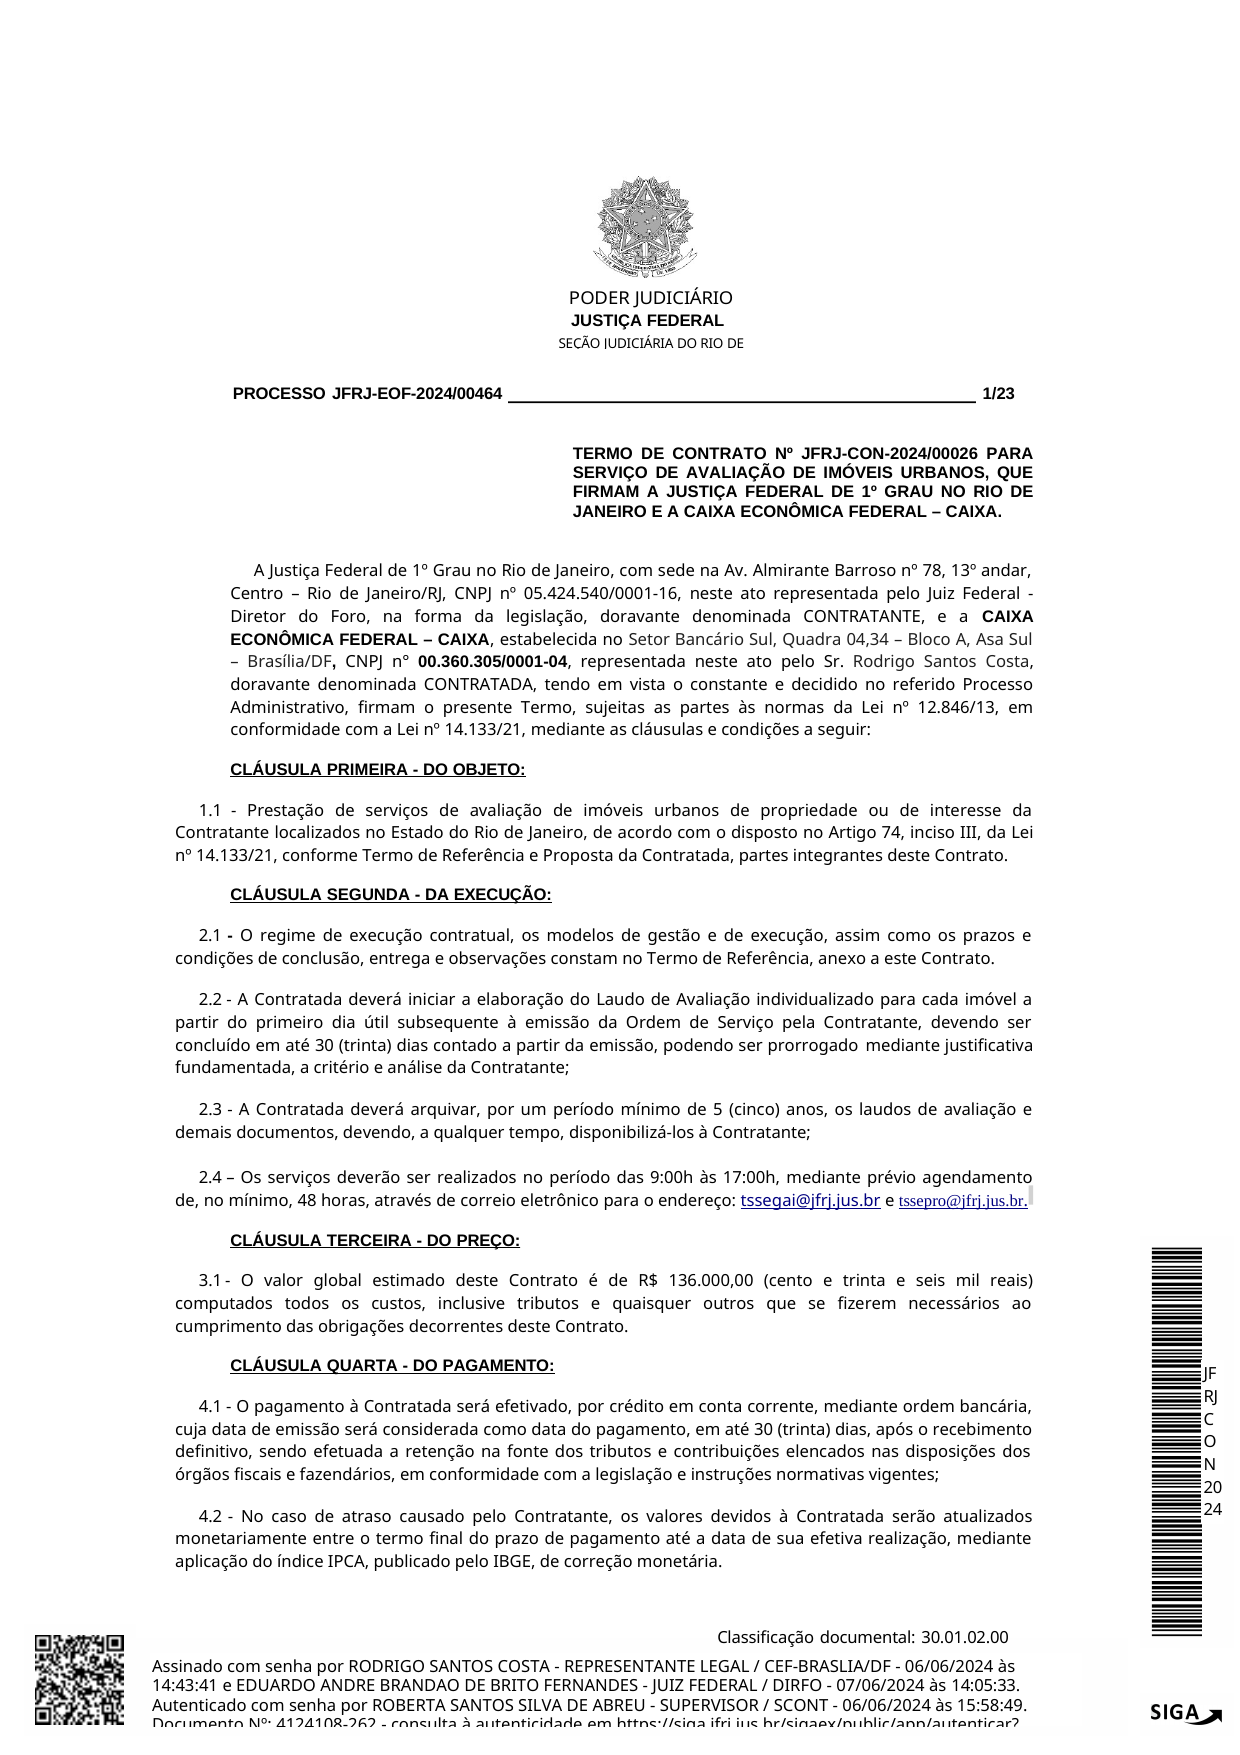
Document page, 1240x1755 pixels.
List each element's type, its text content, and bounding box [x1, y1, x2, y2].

text A Justiça Federal de 1º Grau no Rio de Janeiro, com sede na Av. Almirante Barroso nº 78, 13º andar, Centro – Rio de Janeiro/RJ, CNPJ nº 05.424.540/0001-16, neste ato representada pelo Juiz Federal - Diretor do Foro, na forma da legislação, doravante denominada CONTRATANTE, e a CAIXA ECONÔMICA FEDERAL – CAIXA, estabelecida no Setor Bancário Sul, Quadra 04,34 – Bloco A, Asa Sul – Brasília/DF, CNPJ n° 00.360.305/0001-04, representada neste ato pelo Sr. Rodrigo Santos Costa, doravante denominada CONTRATADA, tendo em vista o constante e decidido no referido Processo Administrativo, firmam o presente Termo, sujeitas as partes às normas da Lei nº 12.846/13, em conformidade com a Lei nº 14.133/21, mediante as cláusulas e condições a seguir: [230, 559, 1034, 741]
list - A Contratada deverá iniciar a elaboração do Laudo de Avaliação individualizado para cada imóvel a partir do primeiro dia útil subsequente à emissão da Ordem de Serviço pela Contratante, devendo ser concluído em até 30 (trinta) dias contado a partir da emissão, podendo ser prorrogado mediante justificativa fundamentada, a critério e análise da Contratante; [175, 988, 1033, 1079]
subtitle CLÁUSULA SEGUNDA - DA EXECUÇÃO: [230, 885, 1064, 904]
list – Os serviços deverão ser realizados no período das 9:00h às 17:00h, mediante prévio agendamento de, no mínimo, 48 horas, através de correio eletrônico para o endereço: tssegai@jfrj.jus.br e tssepro@jfrj.jus.br. [175, 1166, 1033, 1211]
list - O valor global estimado deste Contrato é de R$ 136.000,00 (cento e trinta e seis mil reais) computados todos os custos, inclusive tributos e quaisquer outros que se fizerem necessários ao cumprimento das obrigações decorrentes deste Contrato. [175, 1269, 1033, 1337]
list - O pagamento à Contratada será efetivado, por crédito em conta corrente, mediante ordem bancária, cuja data de emissão será considerada como data do pagamento, em até 30 (trinta) dias, após o recebimento definitivo, sendo efetuada a retenção na fonte dos tributos e contribuições elencados nas disposições dos órgãos fiscais e fazendários, em conformidade com a legislação e instruções normativas vigentes; [175, 1394, 1033, 1485]
list - O regime de execução contratual, os modelos de gestão e de execução, assim como os prazos e condições de conclusão, entrega e observações constam no Termo de Referência, anexo a este Contrato. [175, 923, 1032, 969]
text TERMO DE CONTRATO Nº JFRJ-CON-2024/00026 PARA SERVIÇO DE AVALIAÇÃO DE IMÓVEIS URBANOS, QUE FIRMAM A JUSTIÇA FEDERAL DE 1º GRAU NO RIO DE JANEIRO E A CAIXA ECONÔMICA FEDERAL – CAIXA. [573, 444, 1034, 521]
text Classificação documental: 30.01.02.00 [717, 1625, 1064, 1637]
list - Prestação de serviços de avaliação de imóveis urbanos de propriedade ou de interesse da Contratante localizados no Estado do Rio de Janeiro, de acordo com o disposto no Artigo 74, inciso III, da Lei nº 14.133/21, conforme Termo de Referência e Proposta da Contratada, partes integrantes deste Contrato. [175, 798, 1033, 866]
subtitle CLÁUSULA TERCEIRA - DO PREÇO: [230, 1230, 1064, 1249]
text JFRJCON202400026 [1203, 1362, 1224, 1524]
subtitle CLÁUSULA QUARTA - DO PAGAMENTO: [230, 1356, 1064, 1375]
list - No caso de atraso causado pelo Contratante, os valores devidos à Contratada serão atualizados monetariamente entre o termo final do prazo de pagamento até a data de sua efetiva realização, mediante aplicação do índice IPCA, publicado pelo IBGE, de correção monetária. [175, 1504, 1033, 1572]
subtitle CLÁUSULA PRIMEIRA - DO OBJETO: [230, 759, 1064, 779]
list - A Contratada deverá arquivar, por um período mínimo de 5 (cinco) anos, os laudos de avaliação e demais documentos, devendo, a qualquer tempo, disponibilizá-los à Contratante; [175, 1098, 1033, 1143]
